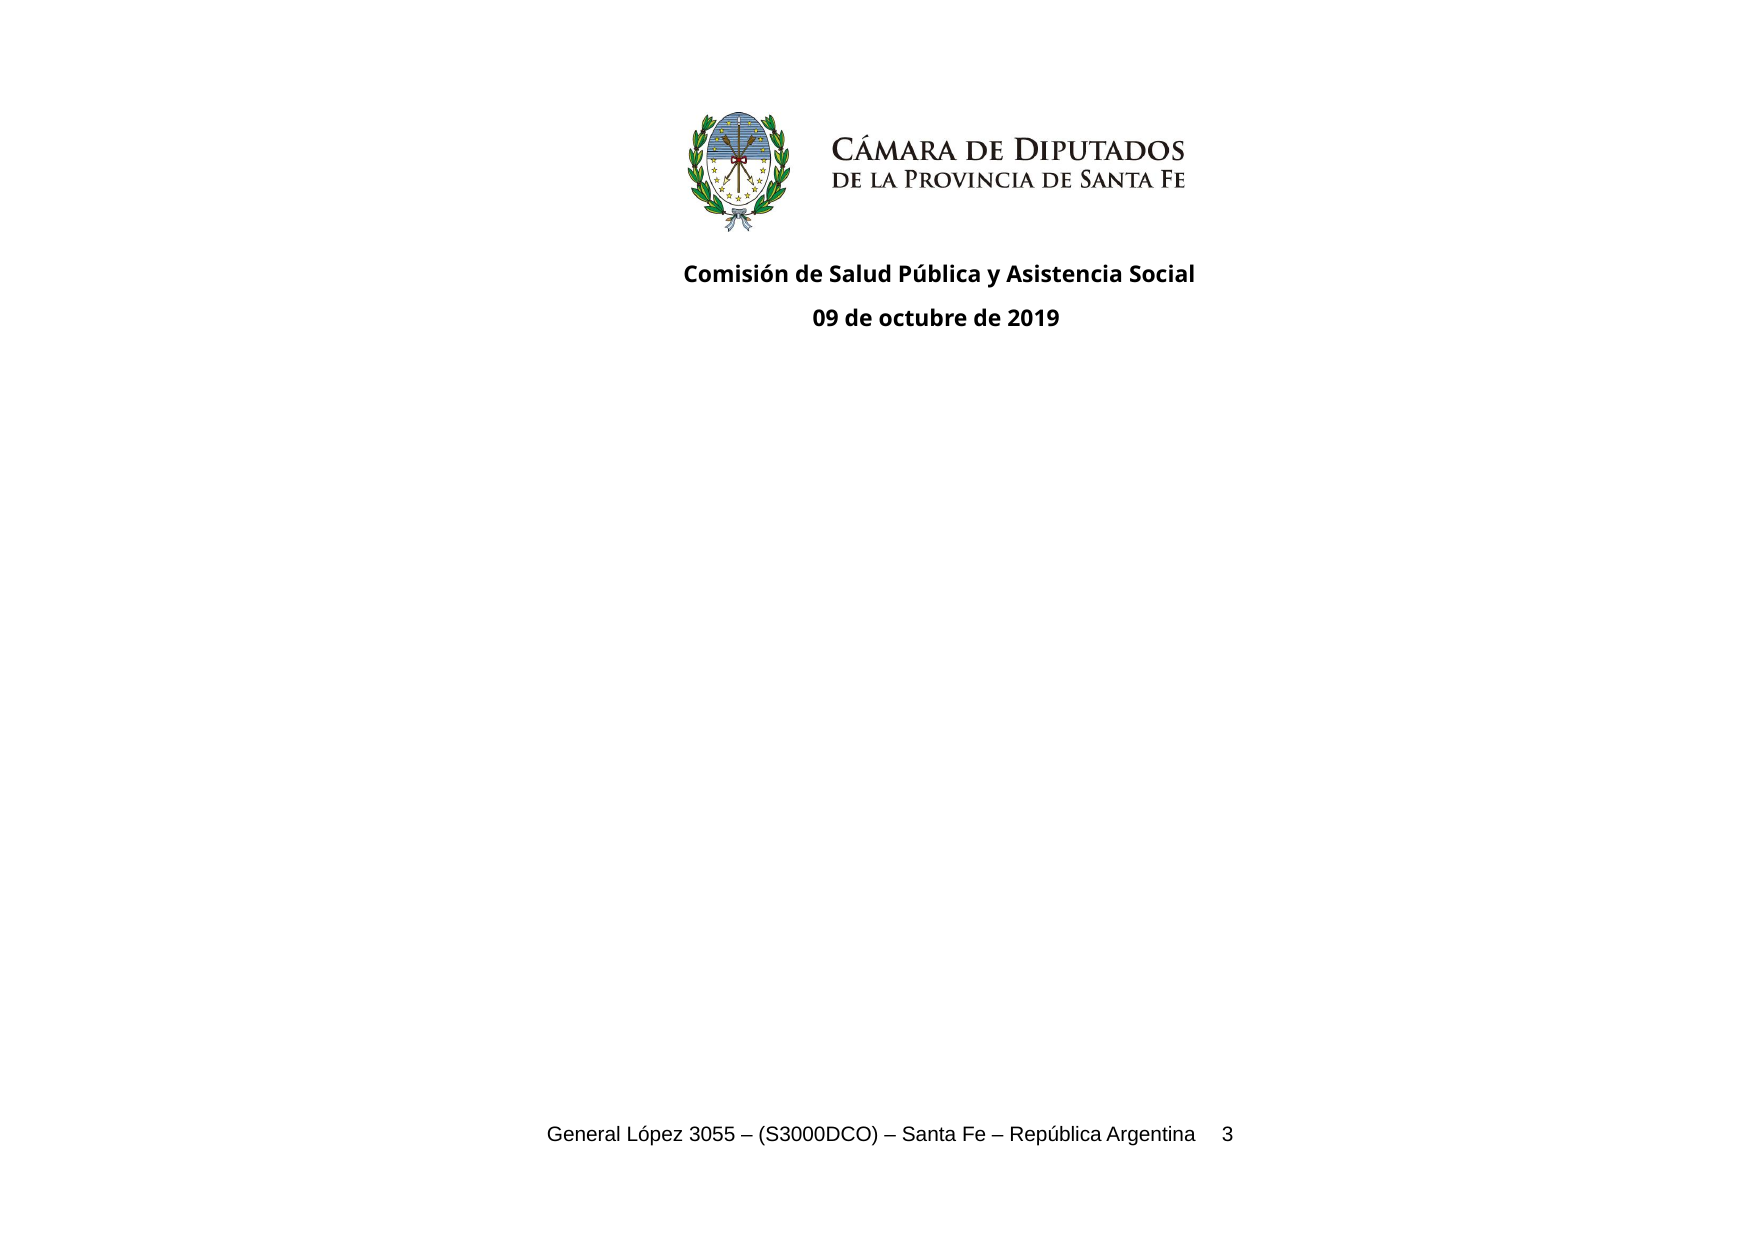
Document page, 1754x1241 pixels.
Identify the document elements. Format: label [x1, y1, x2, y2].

picture [687, 112, 1185, 236]
